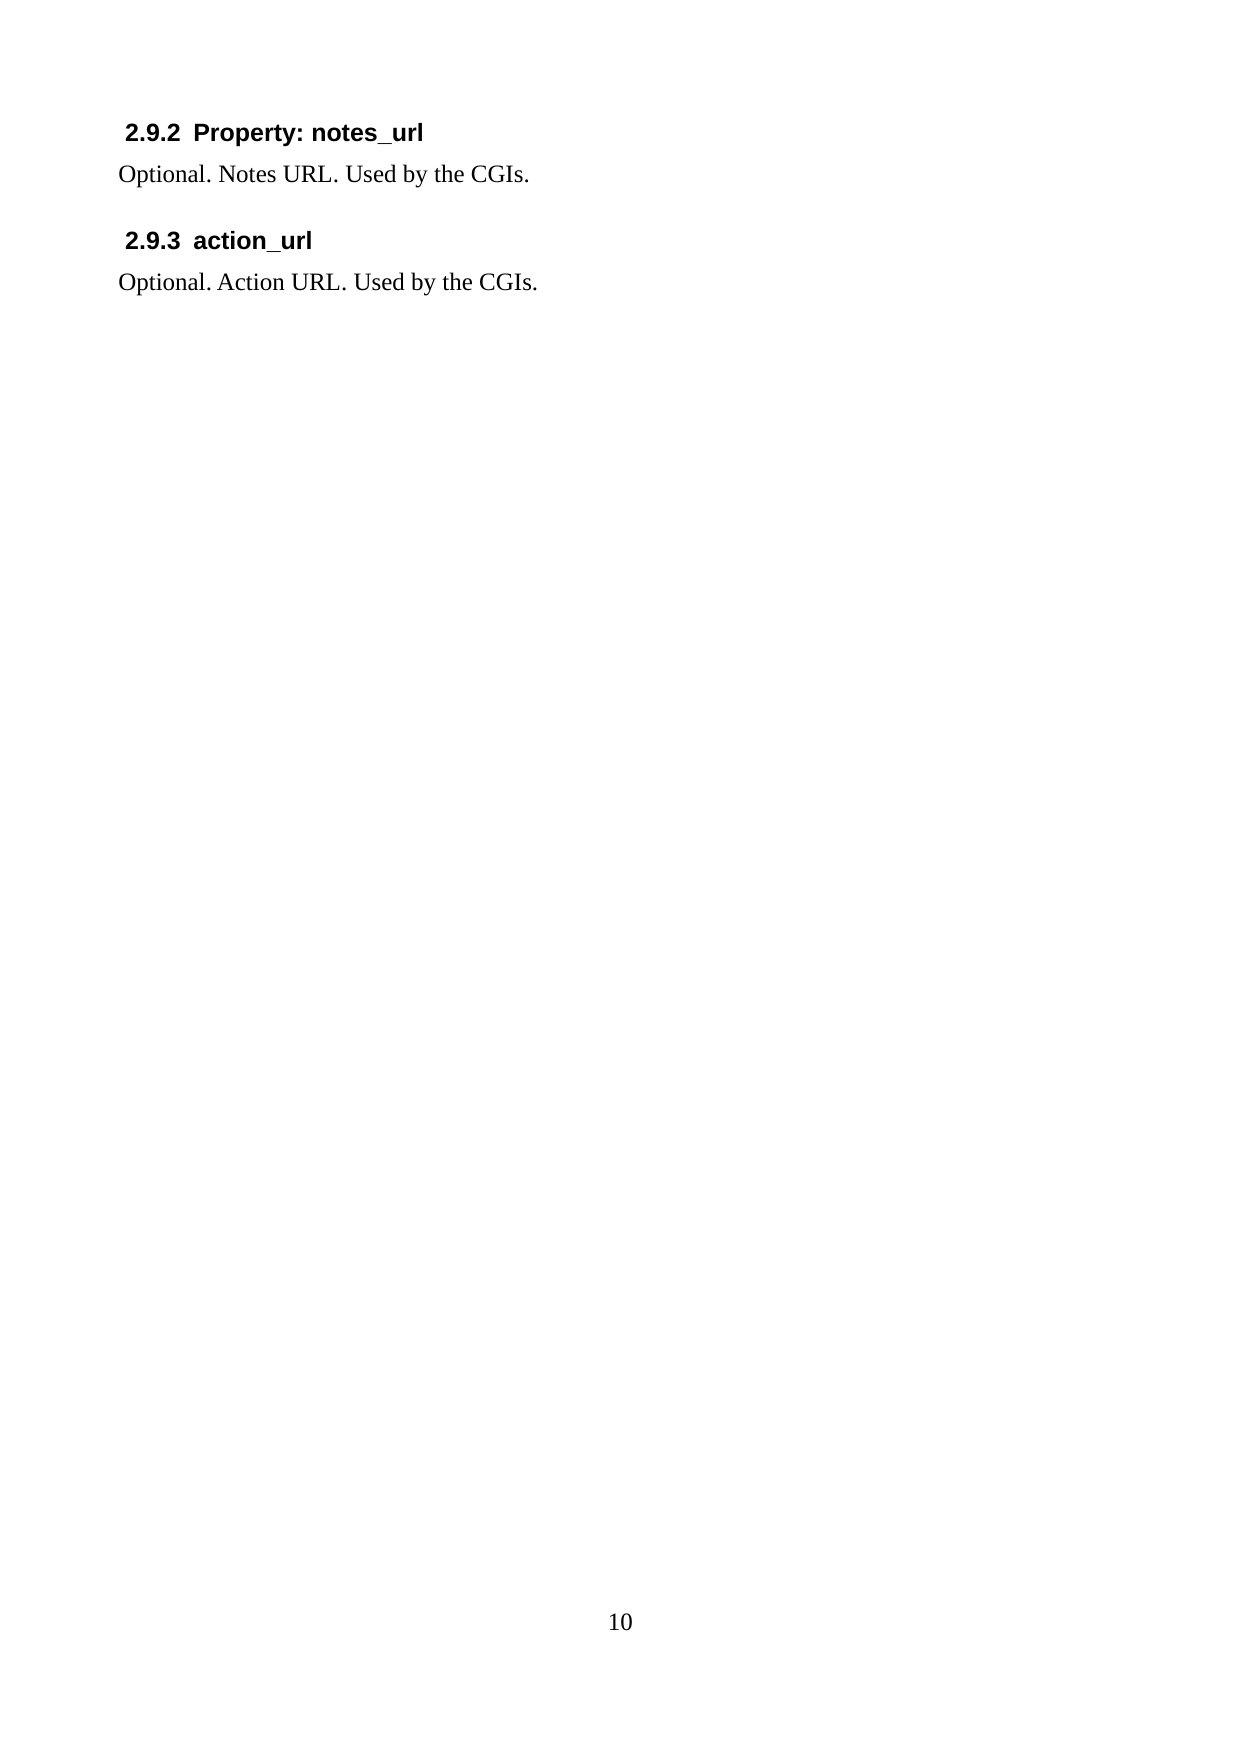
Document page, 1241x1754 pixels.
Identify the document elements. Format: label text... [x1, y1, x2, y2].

text Optional. Notes URL. Used by the CGIs. [118, 159, 1122, 188]
subtitle action_url [118, 226, 1122, 254]
text Optional. Action URL. Used by the CGIs. [118, 267, 1122, 296]
subtitle Property: notes_url [118, 118, 1122, 147]
